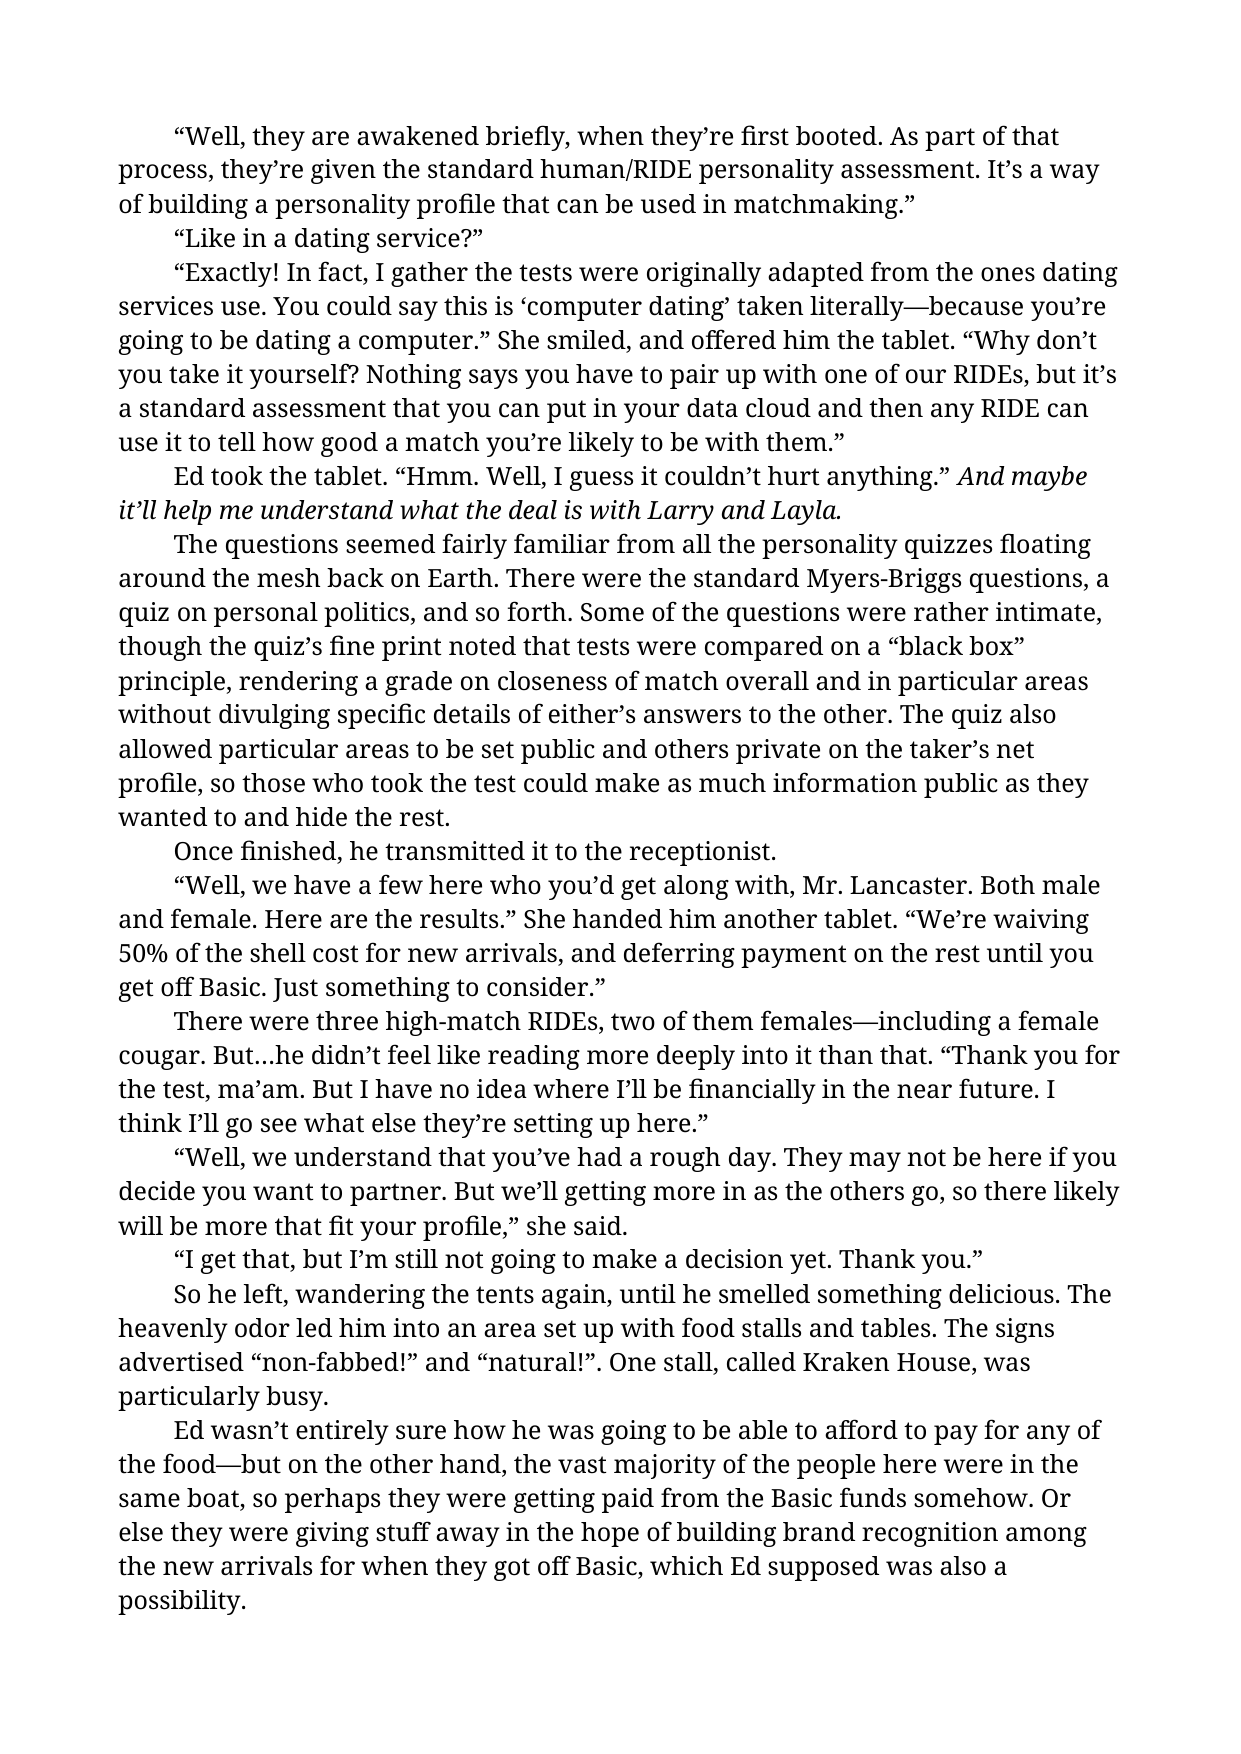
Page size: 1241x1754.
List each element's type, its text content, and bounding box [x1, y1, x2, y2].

text The questions seemed fairly familiar from all the personality quizzes floating around the mesh back on Earth. There were the standard Myers-Briggs questions, a quiz on personal politics, and so forth. Some of the questions were rather intimate, though the quiz’s fine print noted that tests were compared on a “black box” principle, rendering a grade on closeness of match overall and in particular areas without divulging specific details of either’s answers to the other. The quiz also allowed particular areas to be set public and others private on the taker’s net profile, so those who took the test could make as much information public as they wanted to and hide the rest. [118, 527, 1122, 833]
text “Well, they are awakened briefly, when they’re first booted. As part of that process, they’re given the standard human/RIDE personality assessment. It’s a way of building a personality profile that can be used in matchmaking.” [118, 118, 1122, 220]
text “Well, we understand that you’ve had a rough day. They may not be here if you decide you want to partner. But we’ll getting more in as the others go, so there likely will be more that fit your profile,” she said. [118, 1140, 1122, 1242]
text Once finished, he transmitted it to the receptionist. [118, 833, 1122, 867]
text There were three high-match RIDEs, two of them females—including a female cougar. But…he didn’t feel like reading more deeply into it than that. “Thank you for the test, ma’am. But I have no idea where I’ll be financially in the near future. I think I’ll go see what else they’re setting up here.” [118, 1004, 1122, 1140]
text “Exactly! In fact, I gather the tests were originally adapted from the ones dating services use. You could say this is ‘computer dating’ taken literally—because you’re going to be dating a computer.” She smiled, and offered him the tablet. “Why don’t you take it yourself? Nothing says you have to pair up with one of our RIDEs, but it’s a standard assessment that you can put in your data cloud and then any RIDE can use it to tell how good a match you’re likely to be with them.” [118, 254, 1122, 459]
text “Like in a dating service?” [118, 220, 1122, 254]
text Ed wasn’t entirely sure how he was going to be able to afford to pay for any of the food—but on the other hand, the vast majority of the people here were in the same boat, so perhaps they were getting paid from the Basic funds somehow. Or else they were giving stuff away in the hope of building brand recognition among the new arrivals for when they got off Basic, which Ed supposed was also a possibility. [118, 1412, 1122, 1617]
text Ed took the tablet. “Hmm. Well, I guess it couldn’t hurt anything.” And maybe it’ll help me understand what the deal is with Larry and Layla. [118, 459, 1122, 527]
text So he left, wandering the tents again, until he smelled something delicious. The heavenly odor led him into an area set up with food stalls and tables. The signs advertised “non-fabbed!” and “natural!”. One stall, called Kraken House, was particularly busy. [118, 1276, 1122, 1412]
text “Well, we have a few here who you’d get along with, Mr. Lancaster. Both male and female. Here are the results.” She handed him another tablet. “We’re waiving 50% of the shell cost for new arrivals, and deferring payment on the rest until you get off Basic. Just something to consider.” [118, 867, 1122, 1004]
text “I get that, but I’m still not going to make a decision yet. Thank you.” [118, 1242, 1122, 1276]
